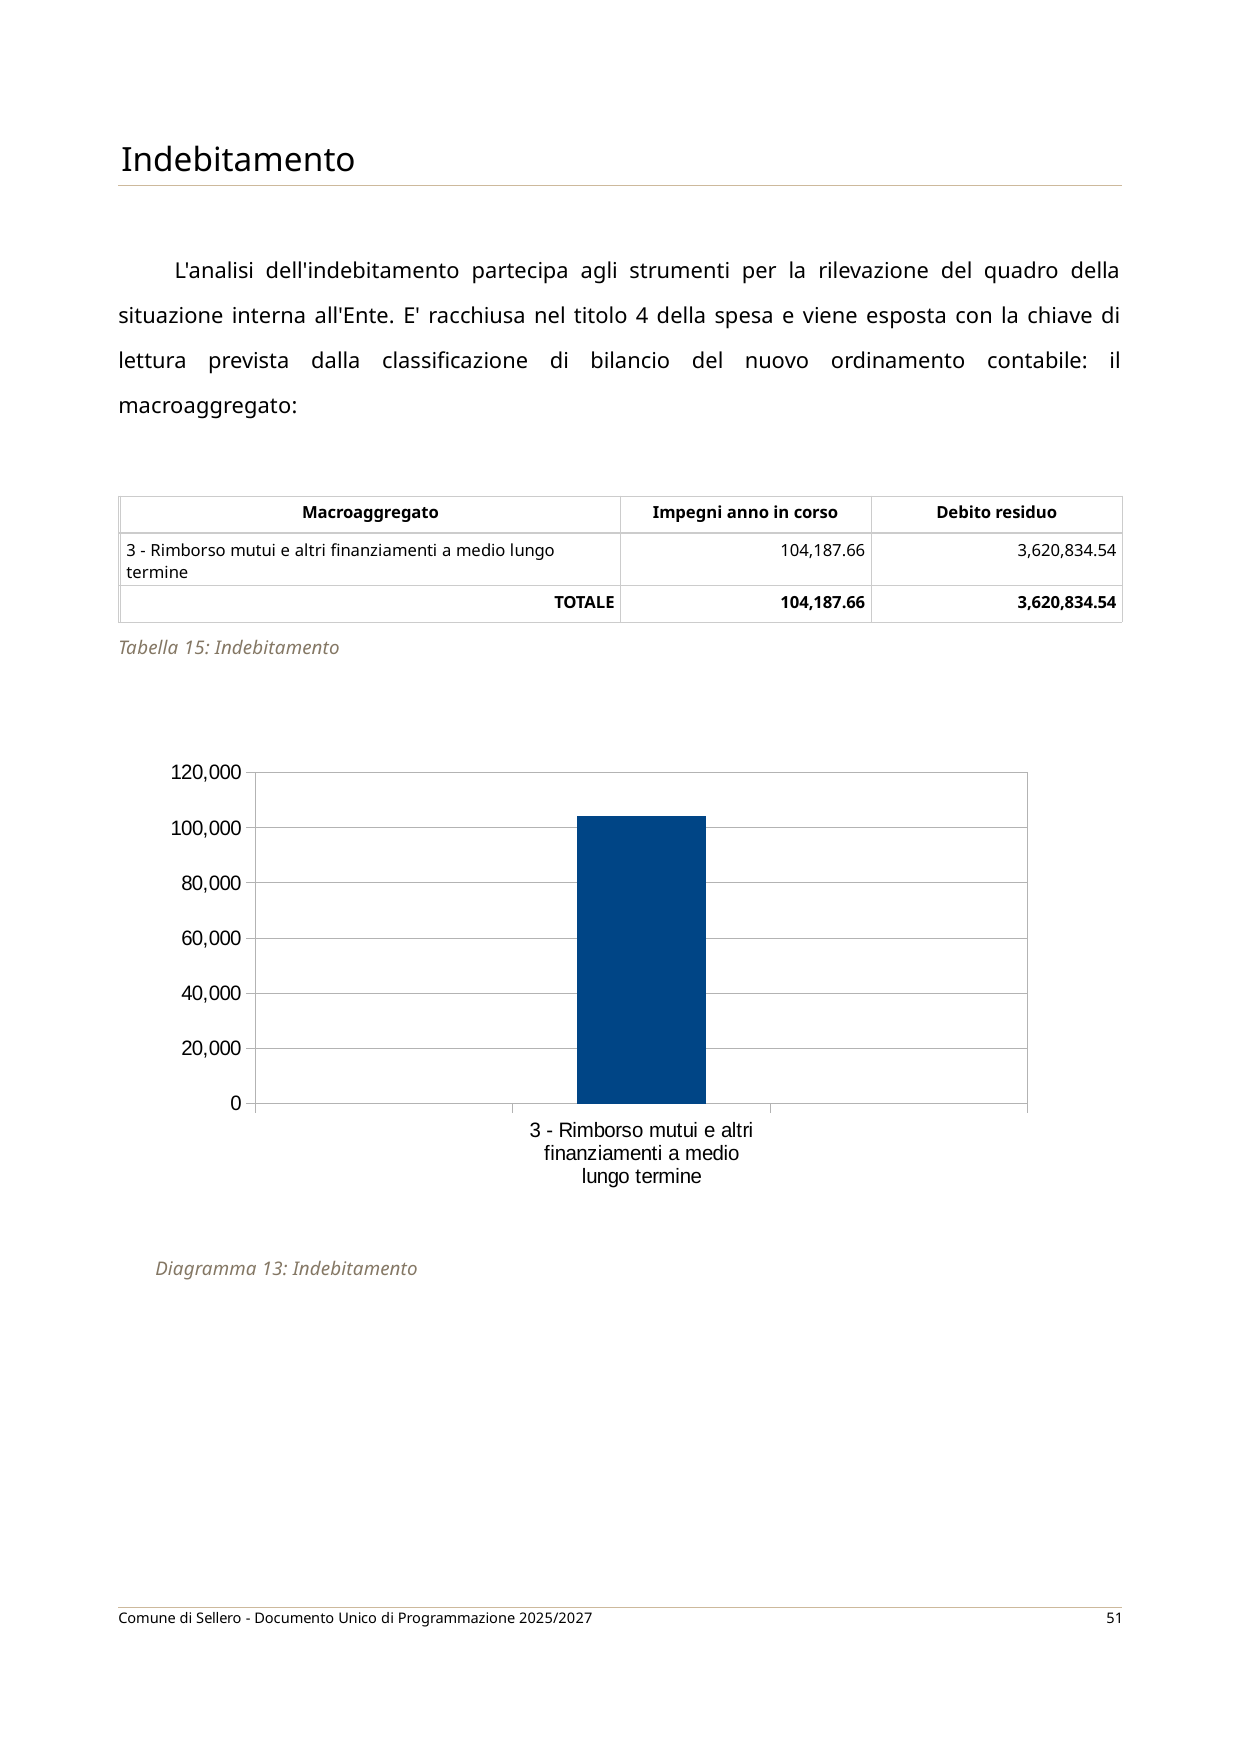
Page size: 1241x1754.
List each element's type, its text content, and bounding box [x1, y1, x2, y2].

table_cell 104.187,66 [621, 534, 871, 585]
table_cell 104.187,66 [621, 586, 871, 622]
text Diagramma 13: Indebitamento [155, 739, 1085, 1281]
text Tabella 15: Indebitamento [118, 634, 1122, 660]
table_header Impegni anno in corso [621, 497, 871, 532]
table_cell 3.620.834,54 [872, 534, 1122, 585]
text Indebitamento [118, 133, 1122, 185]
table_cell 3.620.834,54 [872, 586, 1122, 622]
table_header Debito residuo [872, 497, 1122, 532]
table_cell 3 - Rimborso mutui e altri finanziamenti a medio lungo termine [121, 534, 620, 585]
table_header Macroaggregato [121, 497, 620, 532]
text L'analisi dell'indebitamento partecipa agli strumenti per la rilevazione del quadro della situazione interna all'Ente. E' racchiusa nel titolo 4 della spesa e viene esposta con la chiave di lettura prevista dalla classificazione di bilancio del nuovo ordinamento contabile: il macroaggregato: [118, 254, 1122, 419]
table_cell TOTALE [121, 586, 620, 622]
